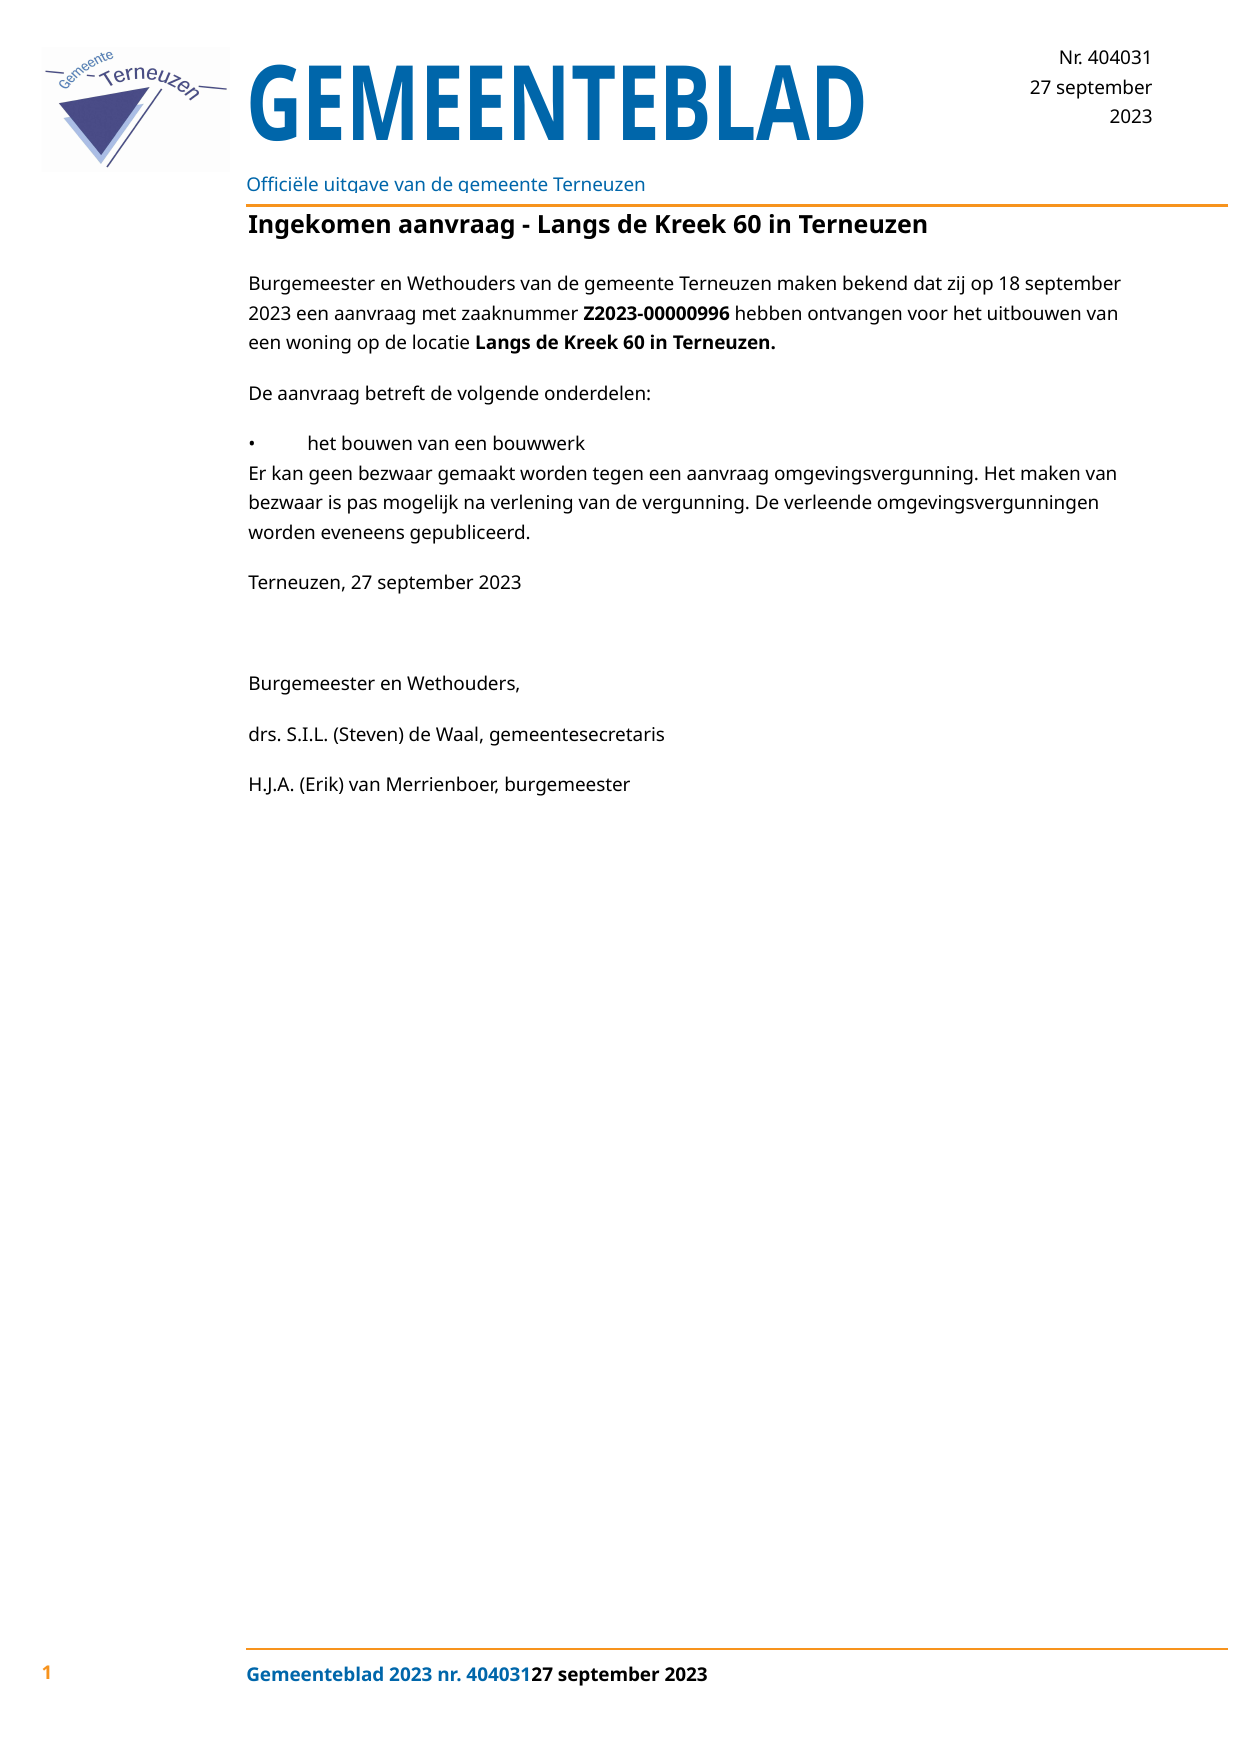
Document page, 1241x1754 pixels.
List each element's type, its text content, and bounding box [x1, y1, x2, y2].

text Burgemeester en Wethouders van de gemeente Terneuzen maken bekend dat zij op 18 september 2023 een aanvraag met zaaknummer Z2023-00000996 hebben ontvangen voor het uitbouwen van een woning op de locatie Langs de Kreek 60 in Terneuzen. [248, 270, 1152, 355]
picture [41, 47, 231, 172]
text Er kan geen bezwaar gemaakt worden tegen een aanvraag omgevingsvergunning. Het maken van bezwaar is pas mogelijk na verlening van de vergunning. De verleende omgevingsvergunningen worden eveneens gepubliceerd. [248, 460, 1152, 545]
text Burgemeester en Wethouders, [248, 670, 1152, 696]
text drs. S.I.L. (Steven) de Waal, gemeentesecretaris [248, 721, 1152, 746]
text Terneuzen, 27 september 2023 [248, 569, 1152, 595]
list het bouwen van een bouwwerk [248, 430, 1152, 456]
text H.J.A. (Erik) van Merrienboer, burgemeester [248, 771, 1152, 797]
text De aanvraag betreft de volgende onderdelen: [248, 380, 1152, 406]
text Ingekomen aanvraag - Langs de Kreek 60 in Terneuzen [248, 207, 1152, 241]
